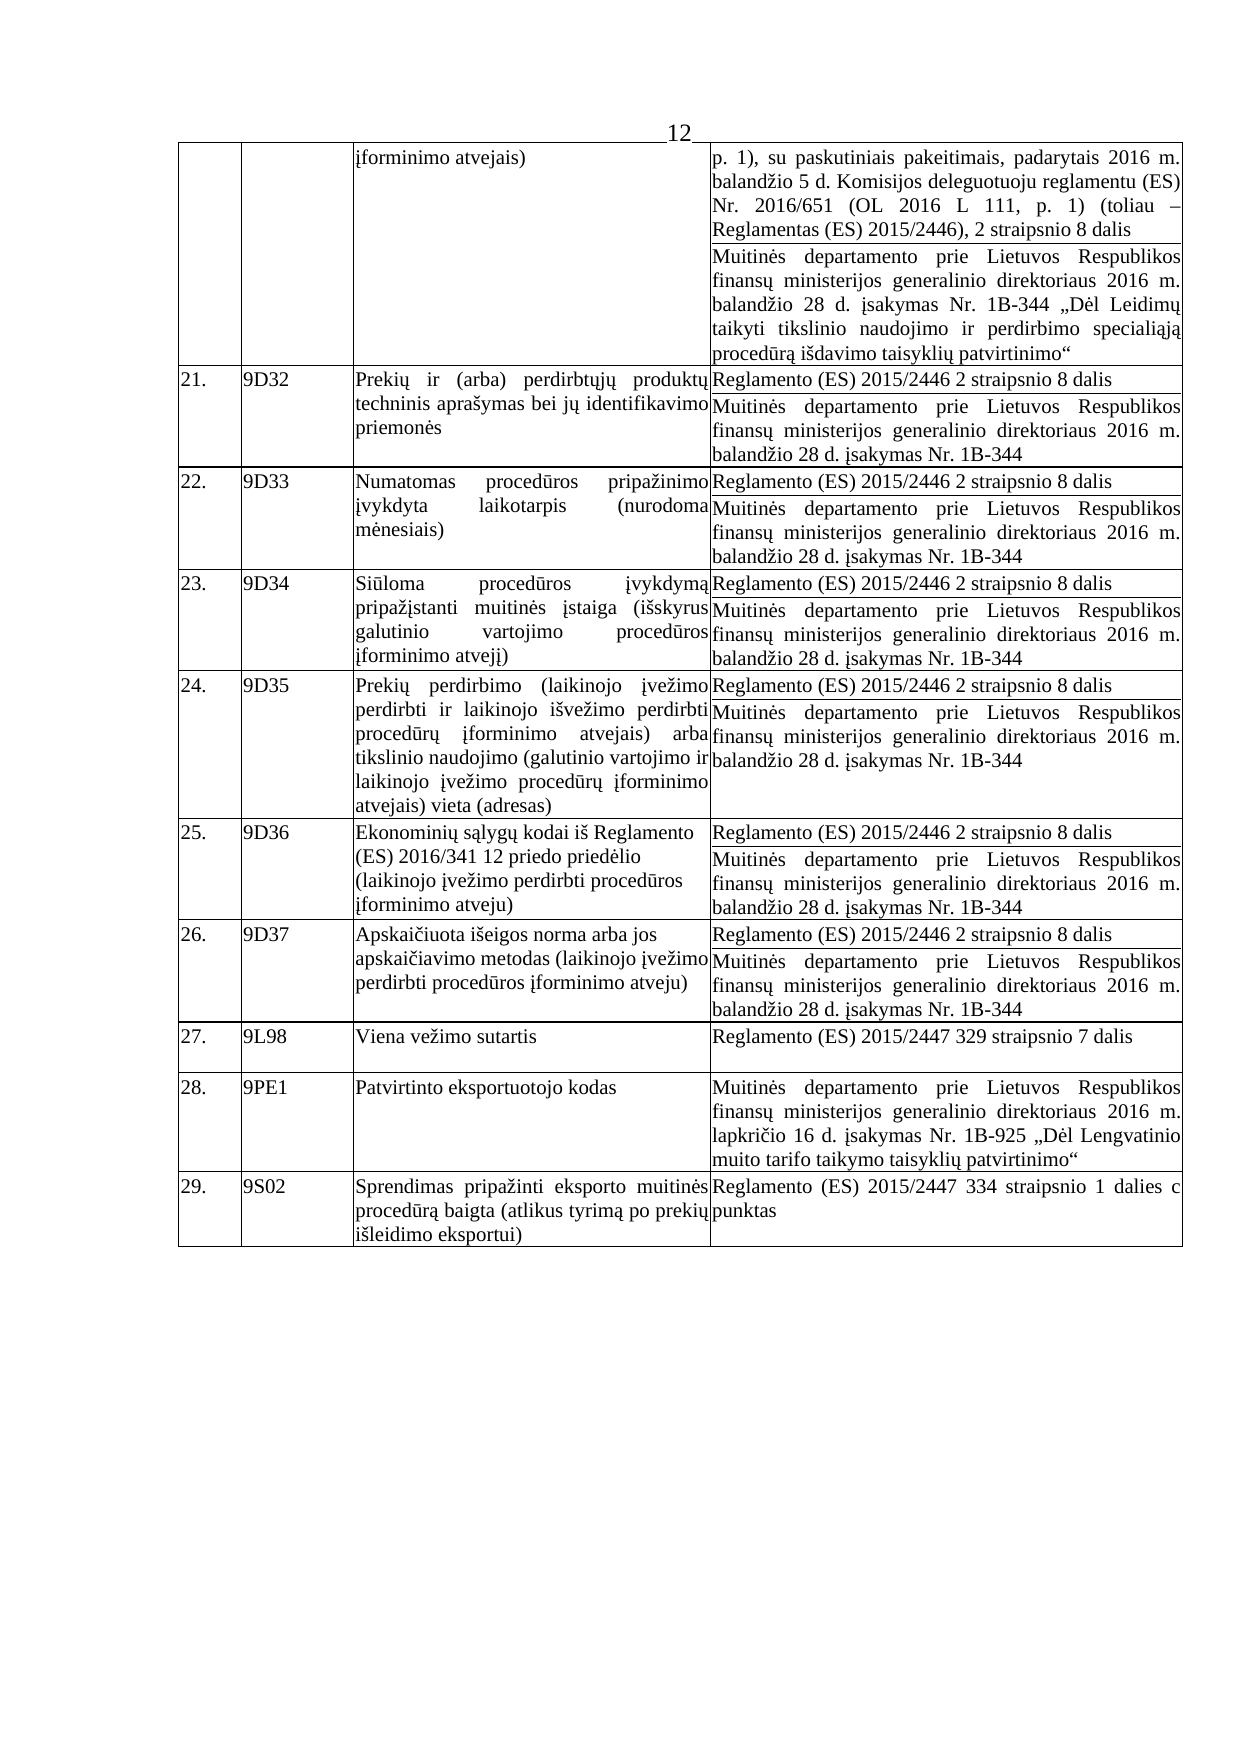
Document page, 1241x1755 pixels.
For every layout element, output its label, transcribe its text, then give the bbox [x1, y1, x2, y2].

table_cell Sprendimas pripažinti eksporto muitinės procedūrą baigta (atlikus tyrimą po prekių išleidimo eksportui) [354, 1172, 710, 1246]
table_cell 26. [179, 920, 241, 1021]
table_cell 9S02 [242, 1172, 353, 1246]
table_cell 24. [179, 671, 241, 817]
table_cell Muitinės departamento prie Lietuvos Respublikos finansų ministerijos generalinio direktoriaus 2016 m. lapkričio 16 d. įsakymas Nr. 1B-925 „Dėl Lengvatinio muito tarifo taikymo taisyklių patvirtinimo“ [711, 1073, 1182, 1171]
table_cell Prekių perdirbimo (laikinojo įvežimo perdirbti ir laikinojo išvežimo perdirbti procedūrų įforminimo atvejais) arba tikslinio naudojimo (galutinio vartojimo ir laikinojo įvežimo procedūrų įforminimo atvejais) vieta (adresas) [354, 671, 710, 817]
table_cell Viena vežimo sutartis [354, 1023, 710, 1072]
table_cell Apskaičiuota išeigos norma arba jos apskaičiavimo metodas (laikinojo įvežimo perdirbti procedūros įforminimo atveju) [354, 920, 710, 1021]
table_cell Reglamento (ES) 2015/2447 334 straipsnio 1 dalies c punktas [711, 1172, 1182, 1246]
table_cell 29. [179, 1172, 241, 1246]
table_cell 9D35 [242, 671, 353, 817]
table_cell įforminimo atvejais) [354, 143, 710, 364]
table_cell [179, 143, 241, 364]
table_cell Reglamento (ES) 2015/2446 2 straipsnio 8 dalis Muitinės departamento prie Lietuvos Respublikos finansų ministerijos generalinio direktoriaus 2016 m. balandžio 28 d. įsakymas Nr. 1B-344 [711, 468, 1182, 568]
table_cell Reglamento (ES) 2015/2446 2 straipsnio 8 dalis Muitinės departamento prie Lietuvos Respublikos finansų ministerijos generalinio direktoriaus 2016 m. balandžio 28 d. įsakymas Nr. 1B-344 [711, 920, 1182, 1021]
table_cell 9PE1 [242, 1073, 353, 1171]
table_cell 9D32 [242, 366, 353, 466]
table_cell 9D34 [242, 570, 353, 670]
table_cell 21. [179, 366, 241, 466]
table_cell Reglamento (ES) 2015/2446 2 straipsnio 8 dalis Muitinės departamento prie Lietuvos Respublikos finansų ministerijos generalinio direktoriaus 2016 m. balandžio 28 d. įsakymas Nr. 1B-344 [711, 671, 1182, 817]
table_cell Numatomas procedūros pripažinimo įvykdyta laikotarpis (nurodoma mėnesiais) [354, 468, 710, 568]
table_cell 9D37 [242, 920, 353, 1021]
table_cell Patvirtinto eksportuotojo kodas [354, 1073, 710, 1171]
table_cell 9L98 [242, 1023, 353, 1072]
table_cell Siūloma procedūros įvykdymą pripažįstanti muitinės įstaiga (išskyrus galutinio vartojimo procedūros įforminimo atvejį) [354, 570, 710, 670]
table_cell 23. [179, 570, 241, 670]
table_cell Reglamento (ES) 2015/2446 2 straipsnio 8 dalis Muitinės departamento prie Lietuvos Respublikos finansų ministerijos generalinio direktoriaus 2016 m. balandžio 28 d. įsakymas Nr. 1B-344 [711, 366, 1182, 466]
table_cell [242, 143, 353, 364]
table_cell 27. [179, 1023, 241, 1072]
table_cell p. 1), su paskutiniais pakeitimais, padarytais 2016 m. balandžio 5 d. Komisijos deleguotuoju reglamentu (ES) Nr. 2016/651 (OL 2016 L 111, p. 1) (toliau – Reglamentas (ES) 2015/2446), 2 straipsnio 8 dalis Muitinės departamento prie Lietuvos Respublikos finansų ministerijos generalinio direktoriaus 2016 m. balandžio 28 d. įsakymas Nr. 1B-344 „Dėl Leidimų taikyti tikslinio naudojimo ir perdirbimo specialiąją procedūrą išdavimo taisyklių patvirtinimo“ [711, 143, 1182, 364]
table_cell Prekių ir (arba) perdirbtųjų produktų techninis aprašymas bei jų identifikavimo priemonės [354, 366, 710, 466]
table_cell 28. [179, 1073, 241, 1171]
table_cell Reglamento (ES) 2015/2446 2 straipsnio 8 dalis Muitinės departamento prie Lietuvos Respublikos finansų ministerijos generalinio direktoriaus 2016 m. balandžio 28 d. įsakymas Nr. 1B-344 [711, 570, 1182, 670]
table_cell 9D33 [242, 468, 353, 568]
table_cell 25. [179, 819, 241, 919]
table_cell Reglamento (ES) 2015/2446 2 straipsnio 8 dalis Muitinės departamento prie Lietuvos Respublikos finansų ministerijos generalinio direktoriaus 2016 m. balandžio 28 d. įsakymas Nr. 1B-344 [711, 819, 1182, 919]
table_cell Ekonominių sąlygų kodai iš Reglamento (ES) 2016/341 12 priedo priedėlio (laikinojo įvežimo perdirbti procedūros įforminimo atveju) [354, 819, 710, 919]
table_cell 9D36 [242, 819, 353, 919]
table_cell 22. [179, 468, 241, 568]
table_cell Reglamento (ES) 2015/2447 329 straipsnio 7 dalis [711, 1023, 1182, 1072]
